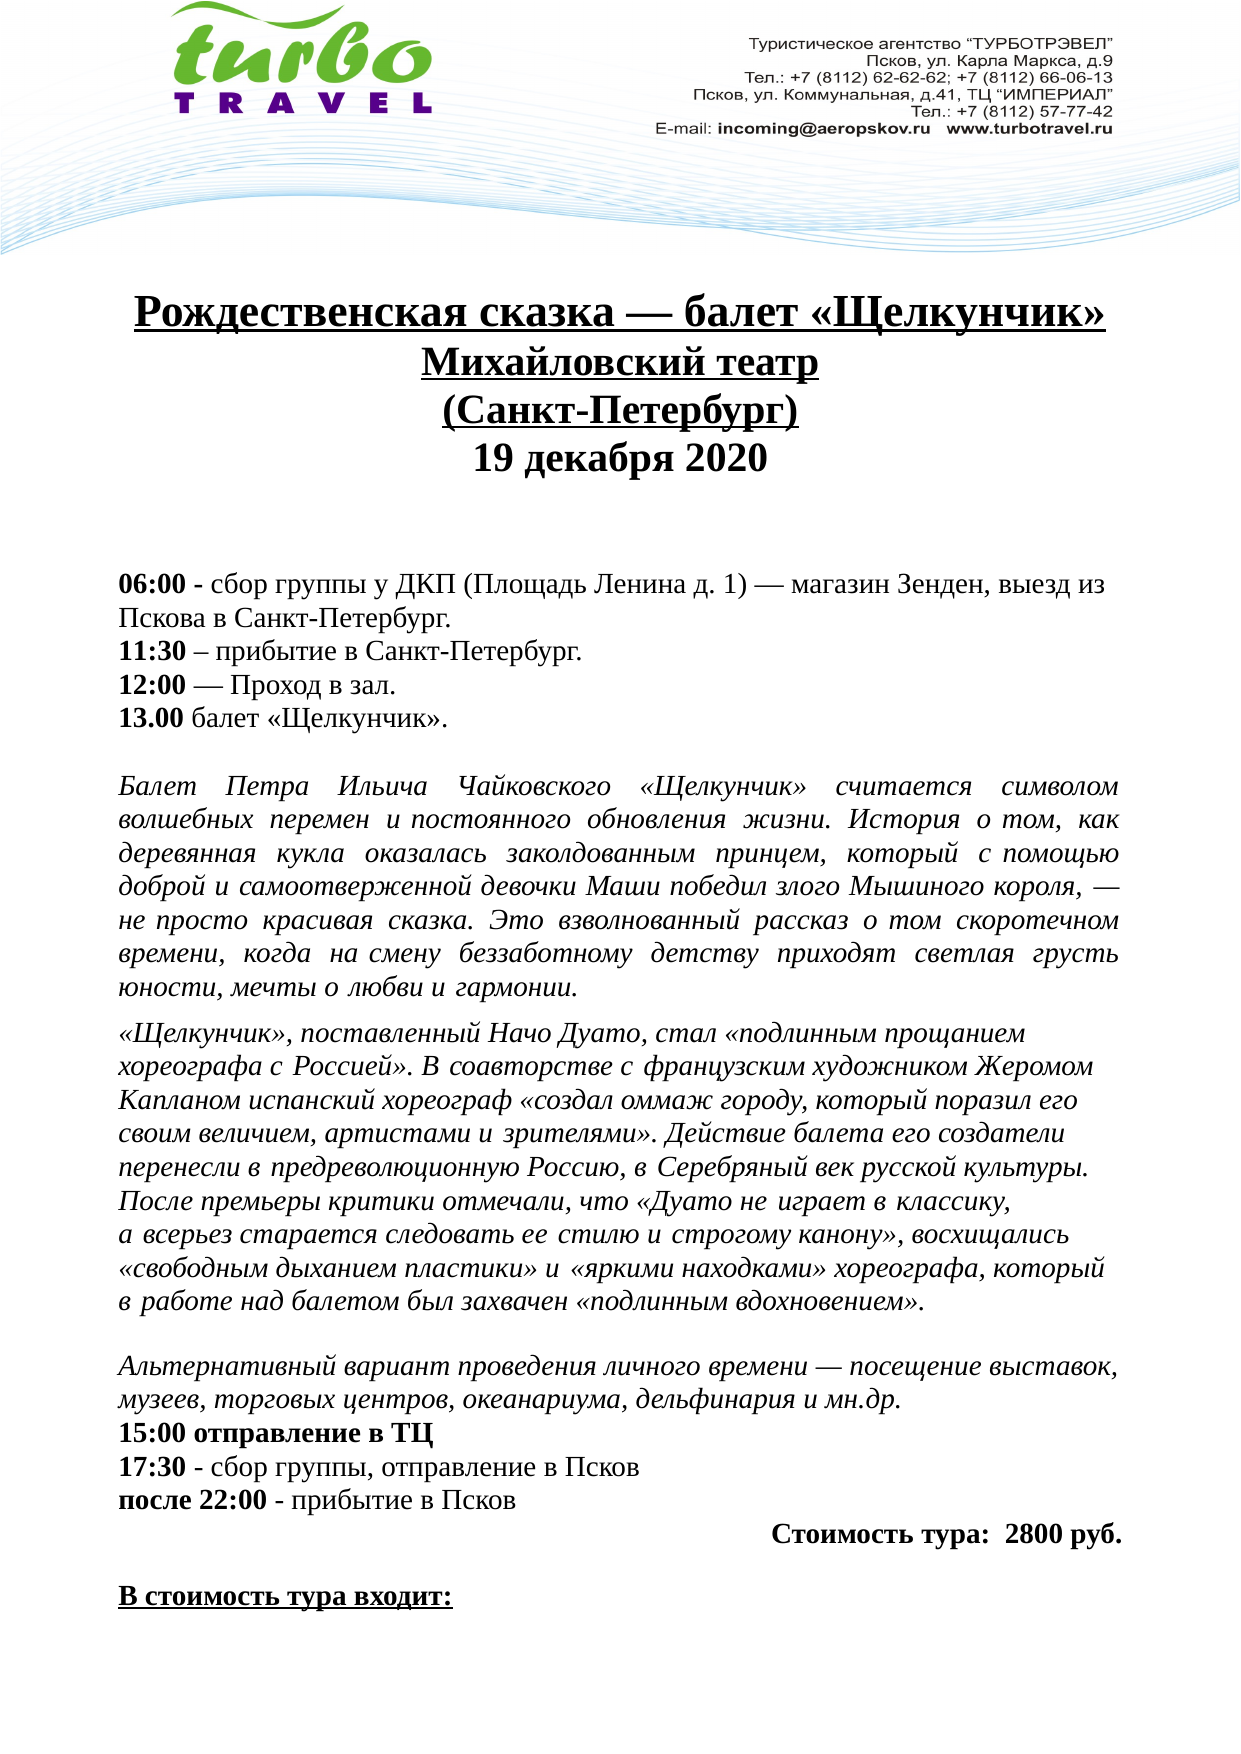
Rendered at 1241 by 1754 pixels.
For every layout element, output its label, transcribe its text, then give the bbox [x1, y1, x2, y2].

text после 22:00 - прибытие в Псков [118, 1482, 1122, 1516]
text Балет Петра Ильича Чайковского «Щелкунчик» считается символом волшебных перемен и постоянного обновления жизни. История о том, как деревянная кукла оказалась заколдованным принцем, который с помощью доброй и самоотверженной девочки Маши победил злого Мышиного короля, — не просто красивая сказка. Это взволнованный рассказ о том скоротечном времени, когда на смену беззаботному детству приходят светлая грусть юности, мечты о любви и гармонии. [118, 768, 1122, 1002]
text 11:30 – прибытие в Санкт-Петербург. [118, 633, 1122, 667]
text 15:00 отправление в ТЦ [118, 1415, 1122, 1449]
text 17:30 - сбор группы, отправление в Псков [118, 1449, 1122, 1482]
text 13.00 балет «Щелкунчик». [118, 701, 1122, 734]
text 06:00 - сбор группы у ДКП (Площадь Ленина д. 1) — магазин Зенден, выезд из Пскова в Санкт-Петербург. [118, 566, 1122, 633]
text 12:00 — Проход в зал. [118, 667, 1122, 701]
text Михайловский театр [118, 336, 1122, 384]
text Рождественская сказка — балет «Щелкунчик» [118, 284, 1122, 336]
text 19 декабря 2020 [118, 432, 1122, 480]
text В стоимость тура входит: [118, 1578, 1122, 1612]
text (Санкт-Петербург) [118, 384, 1122, 432]
text Стоимость тура: 2800 руб. [118, 1516, 1122, 1549]
text «Щелкунчик», поставленный Начо Дуато, стал «подлинным прощанием хореографа с Россией». В соавторстве с французским художником Жеромом Капланом испанский хореограф «создал оммаж городу, который поразил его своим величием, артистами и зрителями». Действие балета его создатели перенесли в предреволюционную Россию, в Серебряный век русской культуры. После премьеры критики отмечали, что «Дуато не играет в классику, а всерьез старается следовать ее стилю и строгому канону», восхищались «свободным дыханием пластики» и «яркими находками» хореографа, который в работе над балетом был захвачен «подлинным вдохновением». [118, 1015, 1122, 1317]
text Альтернативный вариант проведения личного времени — посещение выставок, музеев, торговых центров, океанариума, дельфинария и мн.др. [118, 1348, 1122, 1415]
